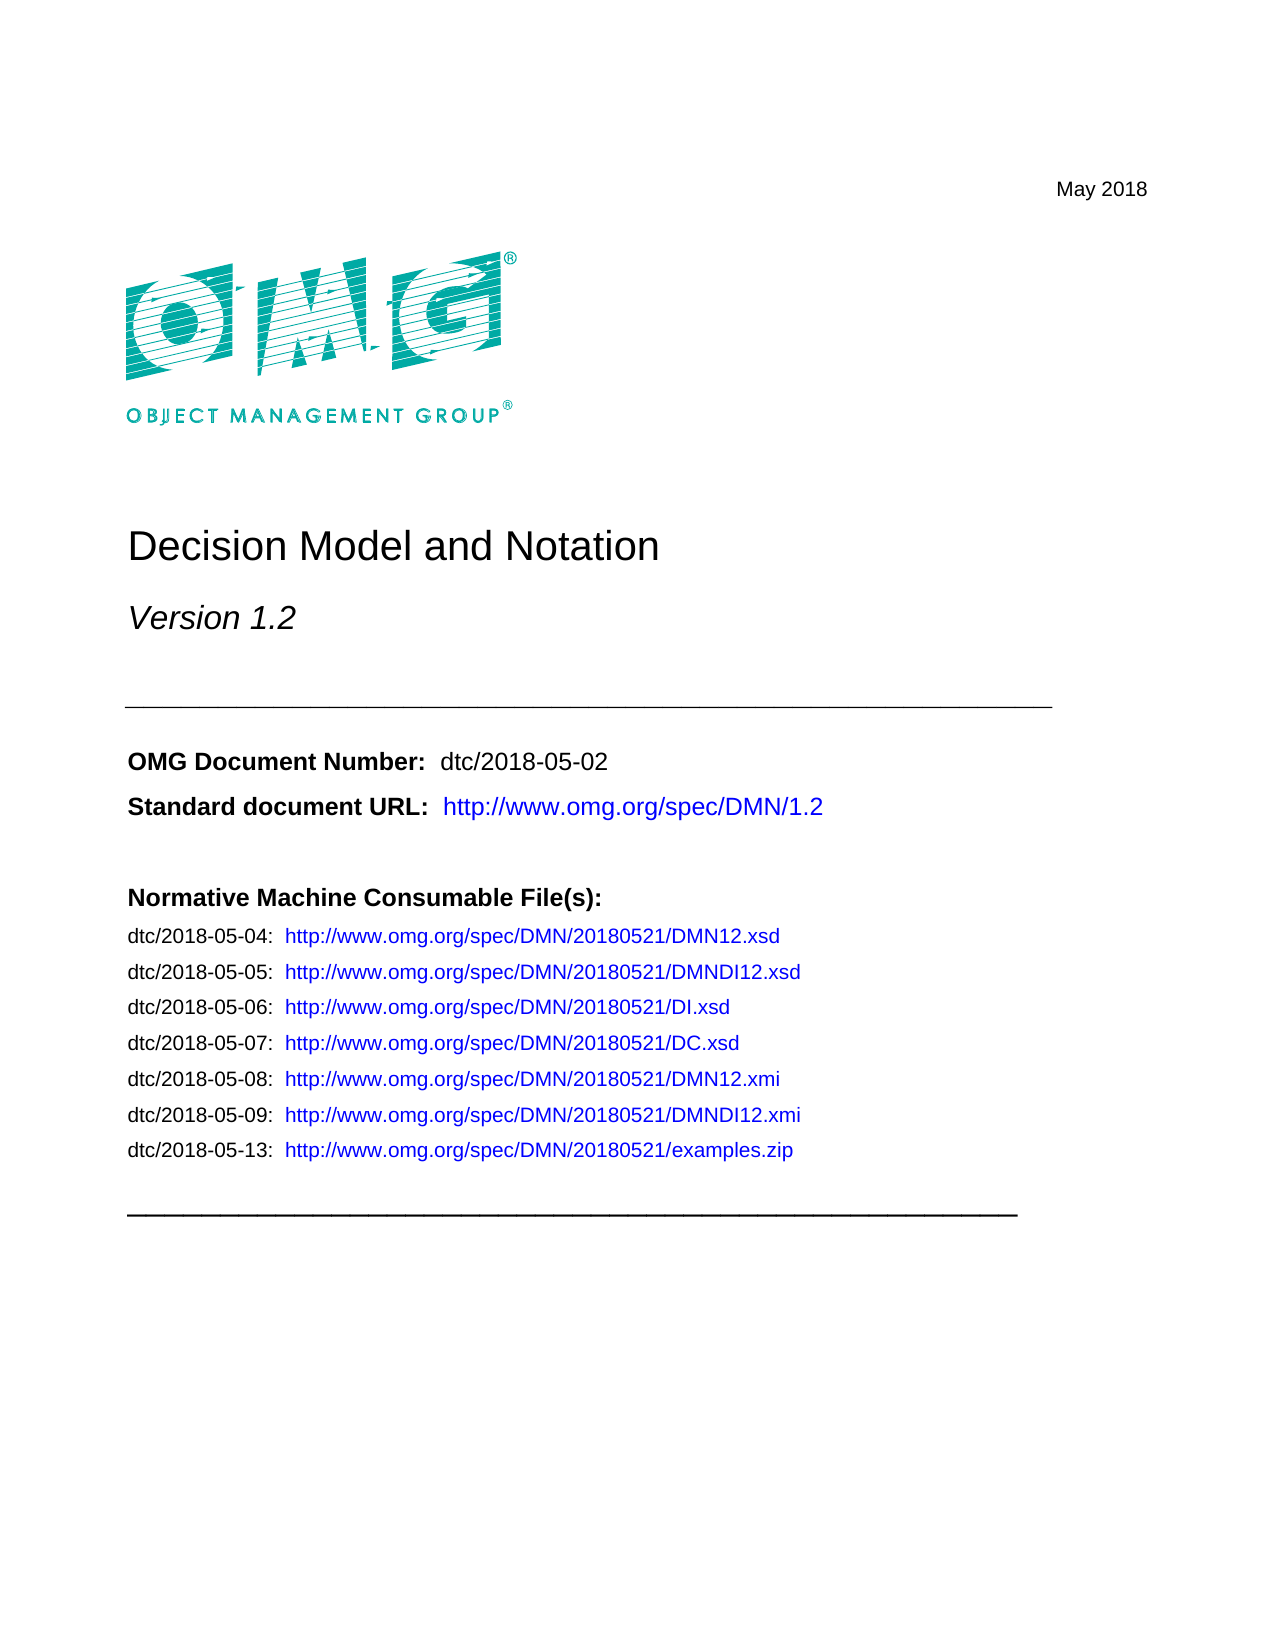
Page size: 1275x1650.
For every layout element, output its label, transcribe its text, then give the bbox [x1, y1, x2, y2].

text Standard document URL: http://www.omg.org/spec/DMN/1.2 [127, 792, 1147, 821]
text ________________________________________________ [127, 1179, 1147, 1217]
text dtc/2018-05-06: http://www.omg.org/spec/DMN/20180521/DI.xsd [127, 995, 1147, 1019]
text May 2018 [127, 177, 1147, 201]
text OMG Document Number: dtc/2018-05-02 [127, 747, 1147, 776]
text dtc/2018-05-08: http://www.omg.org/spec/DMN/20180521/DMN12.xmi [127, 1067, 1147, 1091]
text Decision Model and Notation [127, 506, 1147, 569]
text dtc/2018-05-13: http://www.omg.org/spec/DMN/20180521/examples.zip [127, 1138, 1147, 1162]
text dtc/2018-05-07: http://www.omg.org/spec/DMN/20180521/DC.xsd [127, 1031, 1147, 1055]
text __________________________________________________ [127, 673, 1147, 711]
text dtc/2018-05-05: http://www.omg.org/spec/DMN/20180521/DMNDI12.xsd [127, 959, 1147, 983]
text dtc/2018-05-09: http://www.omg.org/spec/DMN/20180521/DMNDI12.xmi [127, 1102, 1147, 1126]
text Normative Machine Consumable File(s): [127, 883, 1147, 912]
text Version 1.2 [127, 598, 1147, 637]
text dtc/2018-05-04: http://www.omg.org/spec/DMN/20180521/DMN12.xsd [127, 924, 1147, 948]
